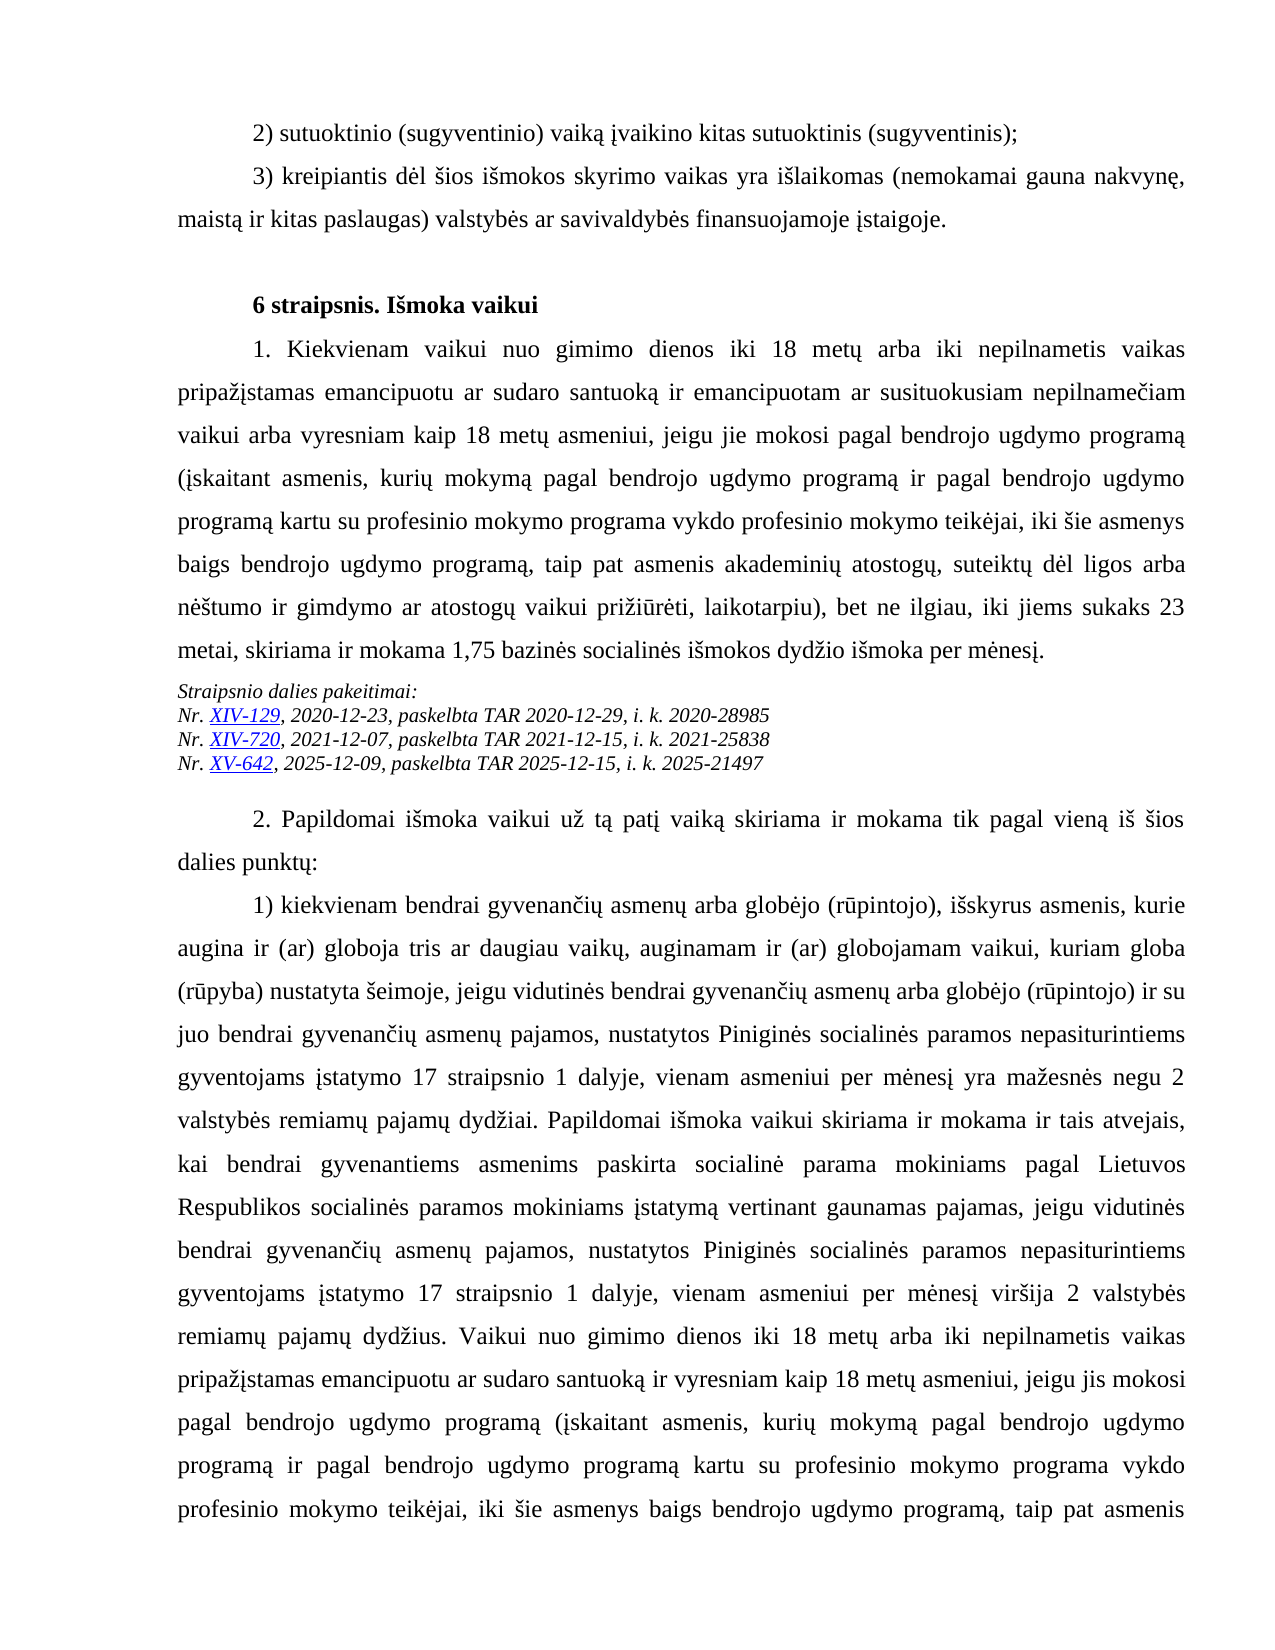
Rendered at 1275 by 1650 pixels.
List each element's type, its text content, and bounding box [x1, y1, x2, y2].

text 2) sutuoktinio (sugyventinio) vaiką įvaikino kitas sutuoktinis (sugyventinis); [177, 118, 1186, 147]
text Nr. XV-642, 2025-12-09, paskelbta TAR 2025-12-15, i. k. 2025-21497 [177, 751, 1186, 775]
text 1) kiekvienam bendrai gyvenančių asmenų arba globėjo (rūpintojo), išskyrus asmenis, kurie augina ir (ar) globoja tris ar daugiau vaikų, auginamam ir (ar) globojamam vaikui, kuriam globa (rūpyba) nustatyta šeimoje, jeigu vidutinės bendrai gyvenančių asmenų arba globėjo (rūpintojo) ir su juo bendrai gyvenančių asmenų pajamos, nustatytos Piniginės socialinės paramos nepasiturintiems gyventojams įstatymo 17 straipsnio 1 dalyje, vienam asmeniui per mėnesį yra mažesnės negu 2 valstybės remiamų pajamų dydžiai. Papildomai išmoka vaikui skiriama ir mokama ir tais atvejais, kai bendrai gyvenantiems asmenims paskirta socialinė parama mokiniams pagal Lietuvos Respublikos socialinės paramos mokiniams įstatymą vertinant gaunamas pajamas, jeigu vidutinės bendrai gyvenančių asmenų pajamos, nustatytos Piniginės socialinės paramos nepasiturintiems gyventojams įstatymo 17 straipsnio 1 dalyje, vienam asmeniui per mėnesį viršija 2 valstybės remiamų pajamų dydžius. Vaikui nuo gimimo dienos iki 18 metų arba iki nepilnametis vaikas pripažįstamas emancipuotu ar sudaro santuoką ir vyresniam kaip 18 metų asmeniui, jeigu jis mokosi pagal bendrojo ugdymo programą (įskaitant asmenis, kurių mokymą pagal bendrojo ugdymo programą ir pagal bendrojo ugdymo programą kartu su profesinio mokymo programa vykdo profesinio mokymo teikėjai, iki šie asmenys baigs bendrojo ugdymo programą, taip pat asmenis [177, 890, 1186, 1522]
text Nr. XIV-720, 2021-12-07, paskelbta TAR 2021-12-15, i. k. 2021-25838 [177, 727, 1186, 751]
text Nr. XIV-129, 2020-12-23, paskelbta TAR 2020-12-29, i. k. 2020-28985 [177, 703, 1186, 727]
text 6 straipsnis. Išmoka vaikui [177, 291, 1186, 319]
text 1. Kiekvienam vaikui nuo gimimo dienos iki 18 metų arba iki nepilnametis vaikas pripažįstamas emancipuotu ar sudaro santuoką ir emancipuotam ar susituokusiam nepilnamečiam vaikui arba vyresniam kaip 18 metų asmeniui, jeigu jie mokosi pagal bendrojo ugdymo programą (įskaitant asmenis, kurių mokymą pagal bendrojo ugdymo programą ir pagal bendrojo ugdymo programą kartu su profesinio mokymo programa vykdo profesinio mokymo teikėjai, iki šie asmenys baigs bendrojo ugdymo programą, taip pat asmenis akademinių atostogų, suteiktų dėl ligos arba nėštumo ir gimdymo ar atostogų vaikui prižiūrėti, laikotarpiu), bet ne ilgiau, iki jiems sukaks 23 metai, skiriama ir mokama 1,75 bazinės socialinės išmokos dydžio išmoka per mėnesį. [177, 334, 1186, 664]
text 2. Papildomai išmoka vaikui už tą patį vaiką skiriama ir mokama tik pagal vieną iš šios dalies punktų: [177, 804, 1186, 876]
text Straipsnio dalies pakeitimai: [177, 679, 1186, 703]
text 3) kreipiantis dėl šios išmokos skyrimo vaikas yra išlaikomas (nemokamai gauna nakvynę, maistą ir kitas paslaugas) valstybės ar savivaldybės finansuojamoje įstaigoje. [177, 161, 1186, 233]
